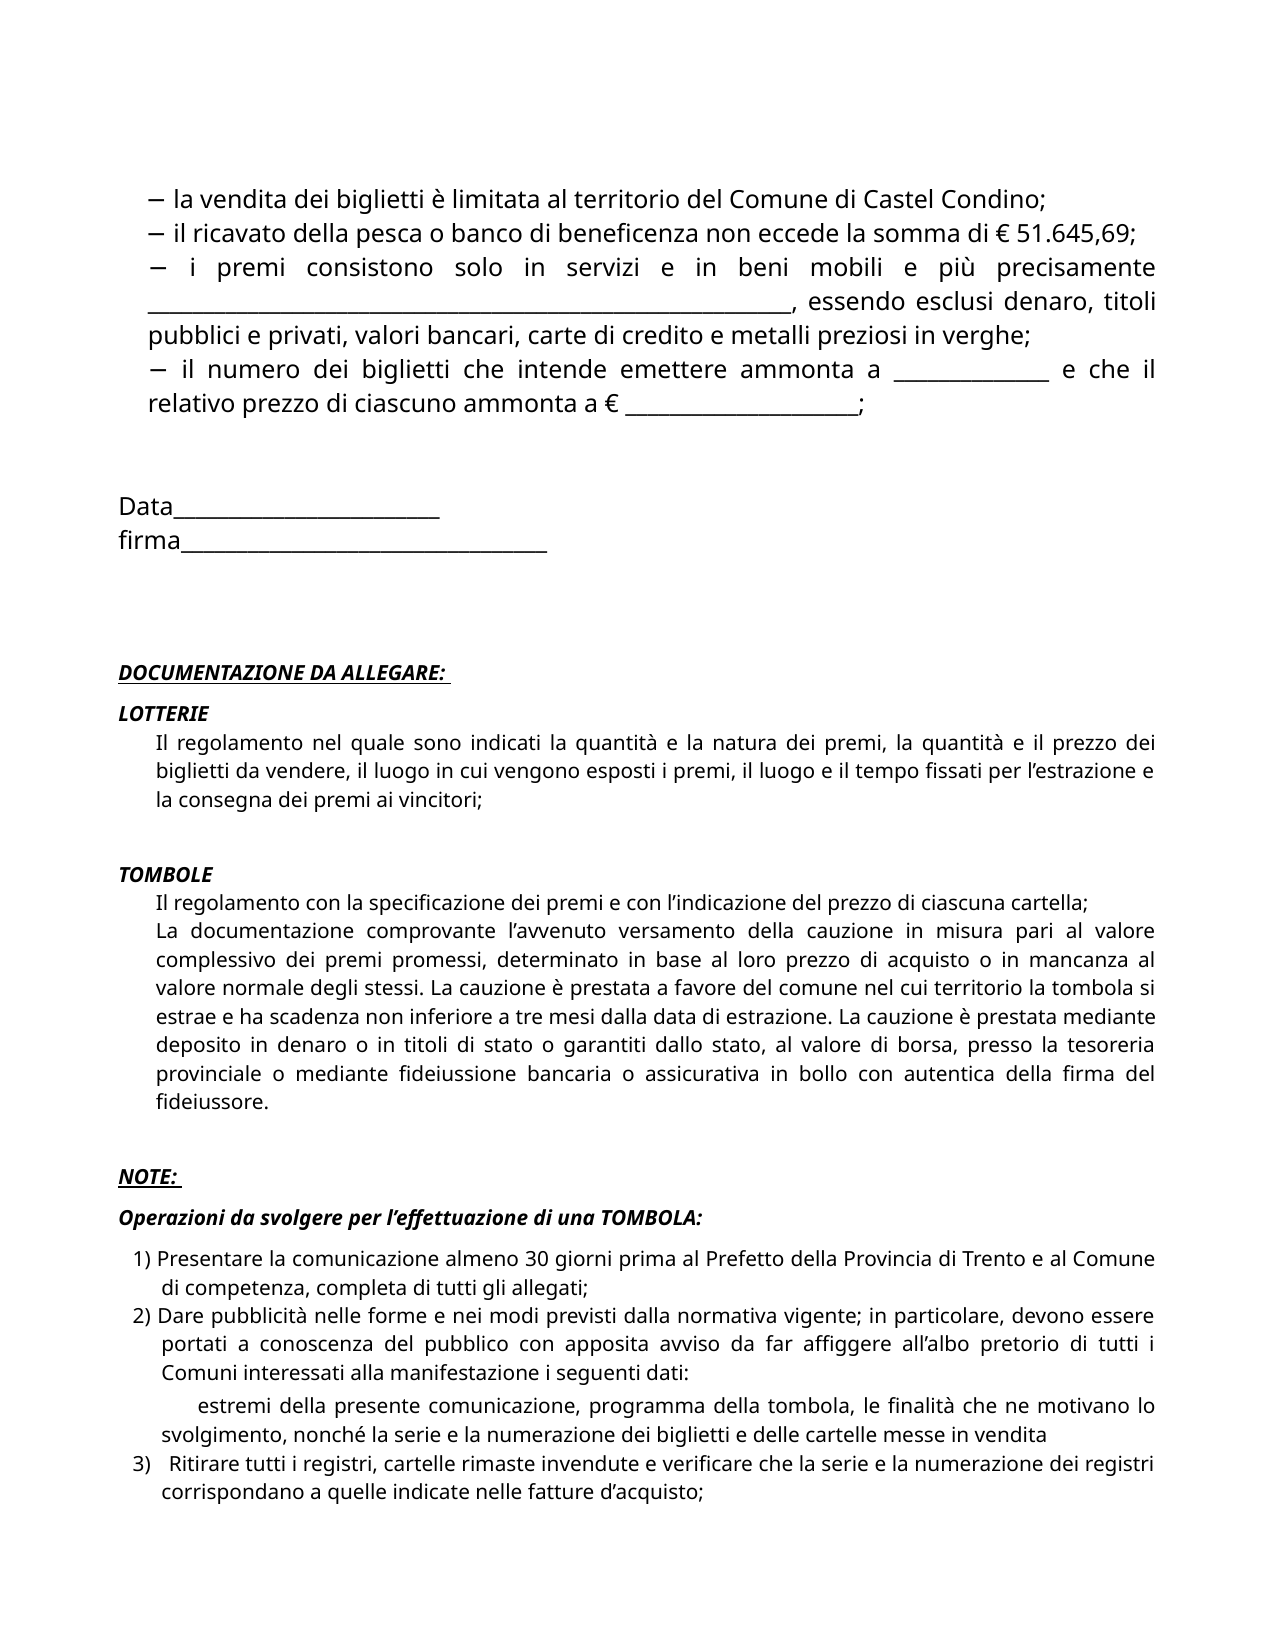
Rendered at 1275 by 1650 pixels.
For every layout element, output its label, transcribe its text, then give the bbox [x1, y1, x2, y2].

text TOMBOLE [118, 860, 1157, 888]
text Il regolamento nel quale sono indicati la quantità e la natura dei premi, la quantità e il prezzo dei biglietti da vendere, il luogo in cui vengono esposti i premi, il luogo e il tempo fissati per l’estrazione e la consegna dei premi ai vincitori; [156, 728, 1157, 813]
text 3) Ritirare tutti i registri, cartelle rimaste invendute e verificare che la serie e la numerazione dei registri corrispondano a quelle indicate nelle fatture d’acquisto; [132, 1449, 1157, 1506]
text − la vendita dei biglietti è limitata al territorio del Comune di Castel Condino; [146, 182, 1157, 216]
text Operazioni da svolgere per l’effettuazione di una TOMBOLA: [118, 1203, 1157, 1232]
text 1) Presentare la comunicazione almeno 30 giorni prima al Prefetto della Provincia di Trento e al Comune di competenza, completa di tutti gli allegati; [132, 1244, 1157, 1301]
text − i premi consistono solo in servizi e in beni mobili e più precisamente __________________________________________________________, essendo esclusi denaro, titoli pubblici e privati, valori bancari, carte di credito e metalli preziosi in verghe; [148, 250, 1157, 352]
text DOCUMENTAZIONE DA ALLEGARE: [118, 658, 1157, 687]
text 2) Dare pubblicità nelle forme e nei modi previsti dalla normativa vigente; in particolare, devono essere portati a conoscenza del pubblico con apposita avviso da far affiggere all’albo pretorio di tutti i Comuni interessati alla manifestazione i seguenti dati: [132, 1301, 1157, 1386]
text La documentazione comprovante l’avvenuto versamento della cauzione in misura pari al valore complessivo dei premi promessi, determinato in base al loro prezzo di acquisto o in mancanza al valore normale degli stessi. La cauzione è prestata a favore del comune nel cui territorio la tombola si estrae e ha scadenza non inferiore a tre mesi dalla data di estrazione. La cauzione è prestata mediante deposito in denaro o in titoli di stato o garantiti dallo stato, al valore di borsa, presso la tesoreria provinciale o mediante fideiussione bancaria o assicurativa in bollo con autentica della firma del fideiussore. [156, 917, 1157, 1116]
text Il regolamento con la specificazione dei premi e con l’indicazione del prezzo di ciascuna cartella; [156, 888, 1157, 917]
text NOTE: [118, 1162, 1157, 1191]
text LOTTERIE [118, 699, 1157, 728]
text Data________________________ firma_________________________________ [118, 488, 1157, 556]
text − il ricavato della pesca o banco di beneficenza non eccede la somma di € 51.645,69; [146, 216, 1157, 250]
text estremi della presente comunicazione, programma della tombola, le finalità che ne motivano lo svolgimento, nonché la serie e la numerazione dei biglietti e delle cartelle messe in vendita [132, 1386, 1157, 1449]
text − il numero dei biglietti che intende emettere ammonta a ______________ e che il relativo prezzo di ciascuno ammonta a € _____________________; [148, 352, 1157, 420]
